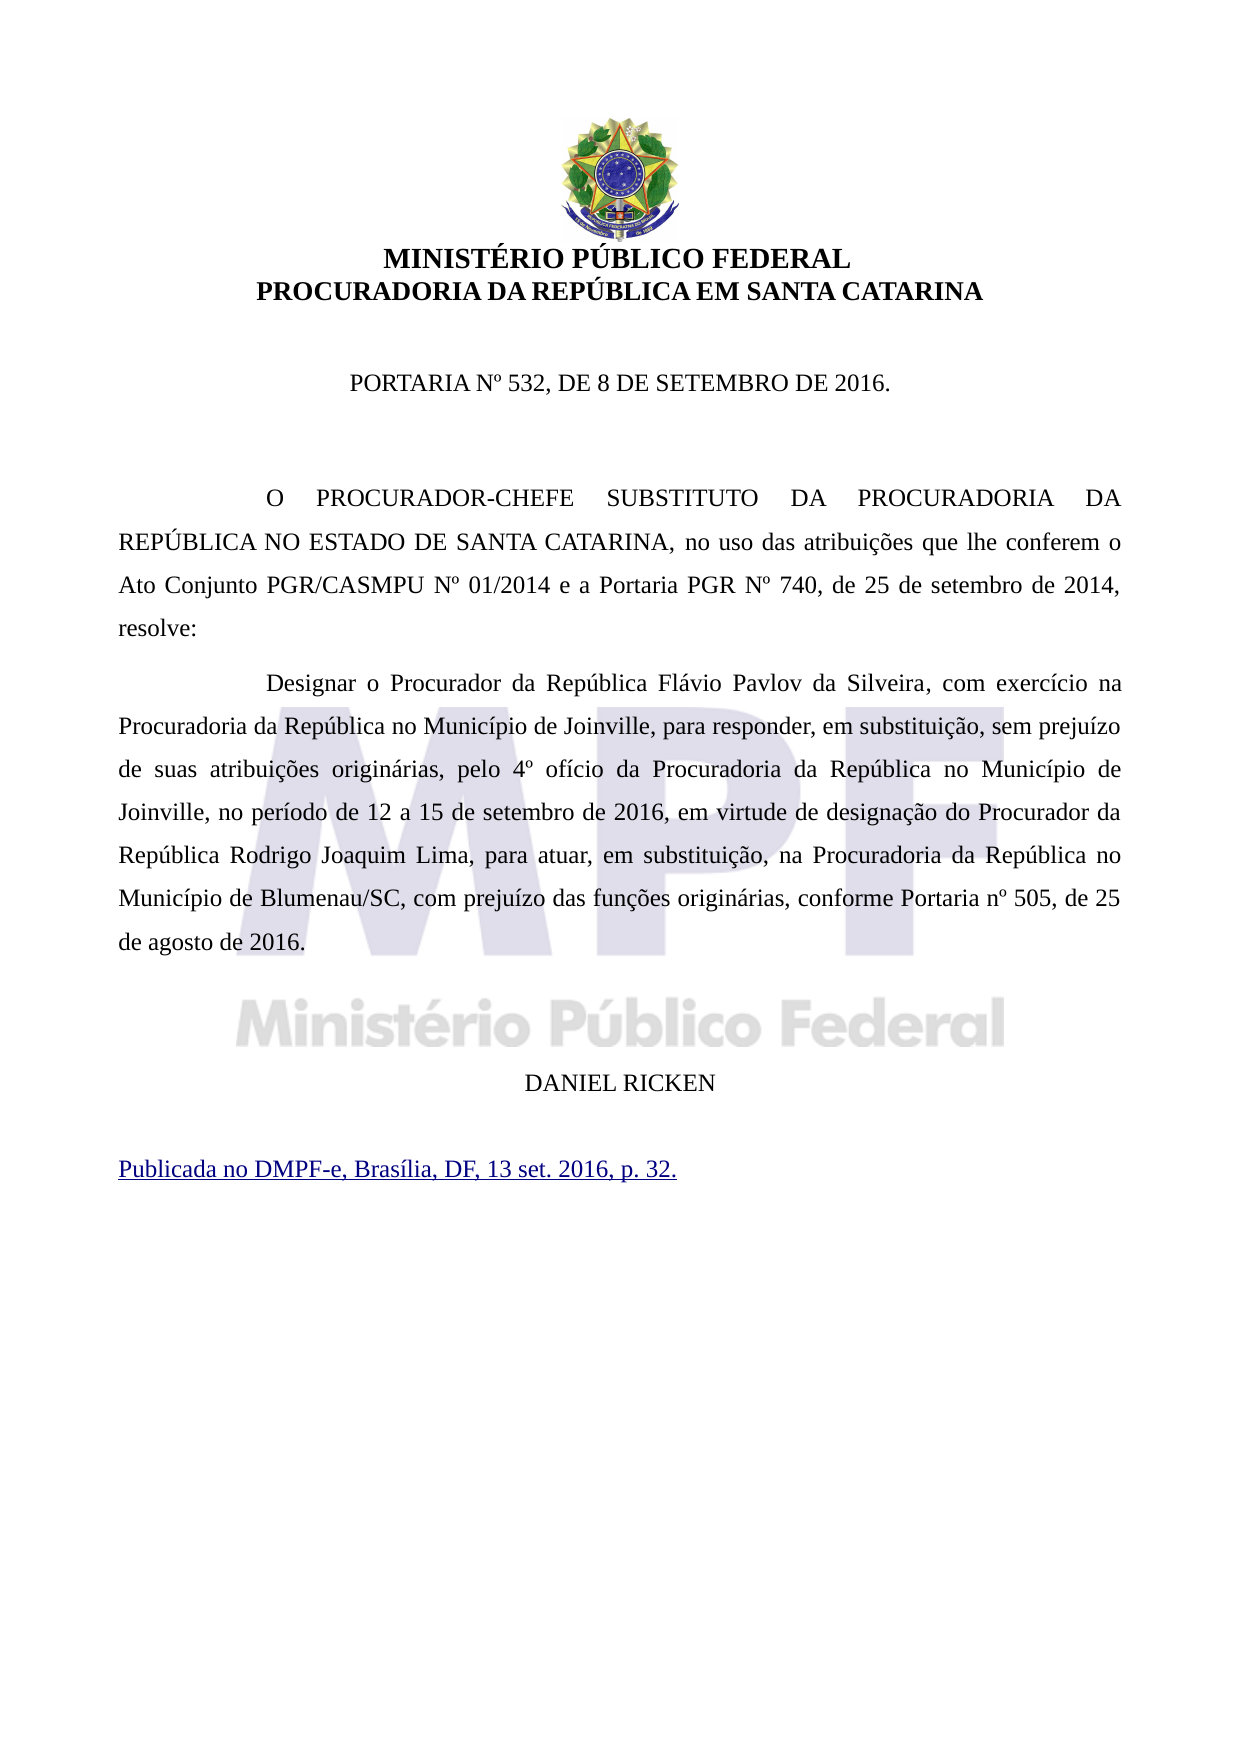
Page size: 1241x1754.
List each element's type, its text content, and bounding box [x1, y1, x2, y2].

text PORTARIA Nº 532, DE 8 DE SETEMBRO DE 2016. [118, 368, 1122, 397]
text Designar o Procurador da República Flávio Pavlov da Silveira, com exercício na Procuradoria da República no Município de Joinville, para responder, em substituição, sem prejuízo de suas atribuições originárias, pelo 4º ofício da Procuradoria da República no Município de Joinville, no período de 12 a 15 de setembro de 2016, em virtude de designação do Procurador da República Rodrigo Joaquim Lima, para atuar, em substituição, na Procuradoria da República no Município de Blumenau/SC, com prejuízo das funções originárias, conforme Portaria nº 505, de 25 de agosto de 2016. [118, 668, 1122, 955]
text PROCURADORIA DA REPÚBLICA EM SANTA CATARINA [118, 275, 1122, 306]
text MINISTÉRIO PÚBLICO FEDERAL [118, 176, 1122, 275]
picture [236, 955, 1004, 1047]
text DANIEL RICKEN [118, 1068, 1122, 1096]
text O PROCURADOR-CHEFE SUBSTITUTO DA PROCURADORIA DA REPÚBLICA NO ESTADO DE SANTA CATARINA, no uso das atribuições que lhe conferem o Ato Conjunto PGR/CASMPU Nº 01/2014 e a Portaria PGR Nº 740, de 25 de setembro de 2014, resolve: [118, 483, 1122, 642]
text Publicada no DMPF-e, Brasília, DF, 13 set. 2016, p. 32. [118, 1154, 1122, 1183]
